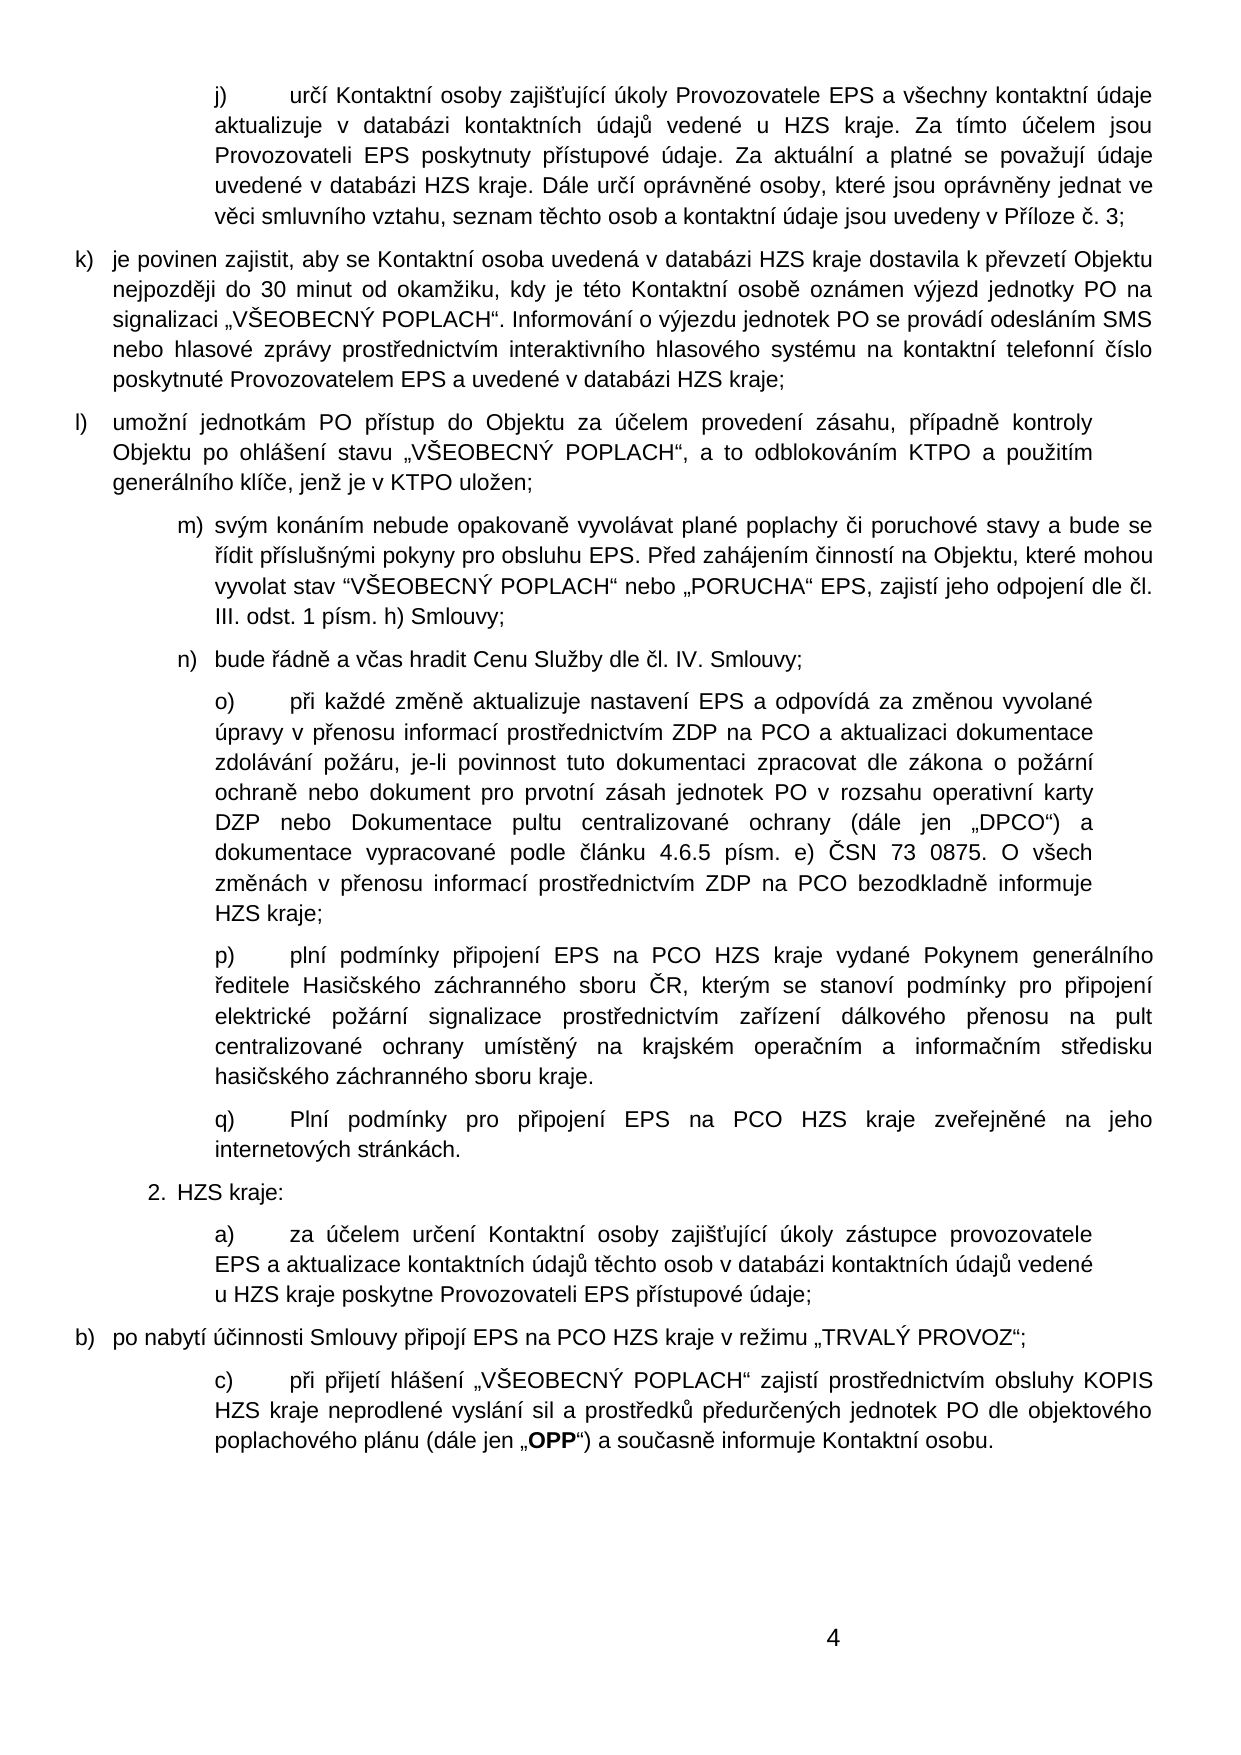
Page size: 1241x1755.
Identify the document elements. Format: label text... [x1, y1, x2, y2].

list za účelem určení Kontaktní osoby zajišťující úkoly zástupce provozovatele EPS a aktualizace kontaktních údajů těchto osob v databázi kontaktních údajů vedené u HZS kraje poskytne Provozovateli EPS přístupové údaje; [214, 1221, 1093, 1307]
list při přijetí hlášení „VŠEOBECNÝ POPLACH“ zajistí prostřednictvím obsluhy KOPIS HZS kraje neprodlené vyslání sil a prostředků předurčených jednotek PO dle objektového poplachového plánu (dále jen „OPP“) a současně informuje Kontaktní osobu. [214, 1367, 1153, 1453]
list určí Kontaktní osoby zajišťující úkoly Provozovatele EPS a všechny kontaktní údaje aktualizuje v databázi kontaktních údajů vedené u HZS kraje. Za tímto účelem jsou Provozovateli EPS poskytnuty přístupové údaje. Za aktuální a platné se považují údaje uvedené v databázi HZS kraje. Dále určí oprávněné osoby, které jsou oprávněny jednat ve věci smluvního vztahu, seznam těchto osob a kontaktní údaje jsou uvedeny v Příloze č. 3; [214, 82, 1153, 229]
list Plní podmínky pro připojení EPS na PCO HZS kraje zveřejněné na jeho internetových stránkách. [214, 1106, 1153, 1162]
list po nabytí účinnosti Smlouvy připojí EPS na PCO HZS kraje v režimu „TRVALÝ PROVOZ“; [75, 1324, 1093, 1350]
list svým konáním nebude opakovaně vyvolávat plané poplachy či poruchové stavy a bude se řídit příslušnými pokyny pro obsluhu EPS. Před zahájením činností na Objektu, které mohou vyvolat stav “VŠEOBECNÝ POPLACH“ nebo „PORUCHA“ EPS, zajistí jeho odpojení dle čl. III. odst. 1 písm. h) Smlouvy; [177, 512, 1153, 629]
list při každé změně aktualizuje nastavení EPS a odpovídá za změnou vyvolané úpravy v přenosu informací prostřednictvím ZDP na PCO a aktualizaci dokumentace zdolávání požáru, je-li povinnost tuto dokumentaci zpracovat dle zákona o požární ochraně nebo dokument pro prvotní zásah jednotek PO v rozsahu operativní karty DZP nebo Dokumentace pultu centralizované ochrany (dále jen „DPCO“) a dokumentace vypracované podle článku 4.6.5 písm. e) ČSN 73 0875. O všech změnách v přenosu informací prostřednictvím ZDP na PCO bezodkladně informuje HZS kraje; [214, 688, 1093, 926]
list plní podmínky připojení EPS na PCO HZS kraje vydané Pokynem generálního ředitele Hasičského záchranného sboru ČR, kterým se stanoví podmínky pro připojení elektrické požární signalizace prostřednictvím zařízení dálkového přenosu na pult centralizované ochrany umístěný na krajském operačním a informačním středisku hasičského záchranného sboru kraje. [214, 942, 1153, 1089]
list umožní jednotkám PO přístup do Objektu za účelem provedení zásahu, případně kontroly Objektu po ohlášení stavu „VŠEOBECNÝ POPLACH“, a to odblokováním KTPO a použitím generálního klíče, jenž je v KTPO uložen; [75, 409, 1093, 496]
list HZS kraje: [147, 1178, 1153, 1205]
list je povinen zajistit, aby se Kontaktní osoba uvedená v databázi HZS kraje dostavila k převzetí Objektu nejpozději do 30 minut od okamžiku, kdy je této Kontaktní osobě oznámen výjezd jednotky PO na signalizaci „VŠEOBECNÝ POPLACH“. Informování o výjezdu jednotek PO se provádí odesláním SMS nebo hlasové zprávy prostřednictvím interaktivního hlasového systému na kontaktní telefonní číslo poskytnuté Provozovatelem EPS a uvedené v databázi HZS kraje; [75, 246, 1153, 393]
list bude řádně a včas hradit Cenu Služby dle čl. IV. Smlouvy; [177, 646, 1153, 672]
